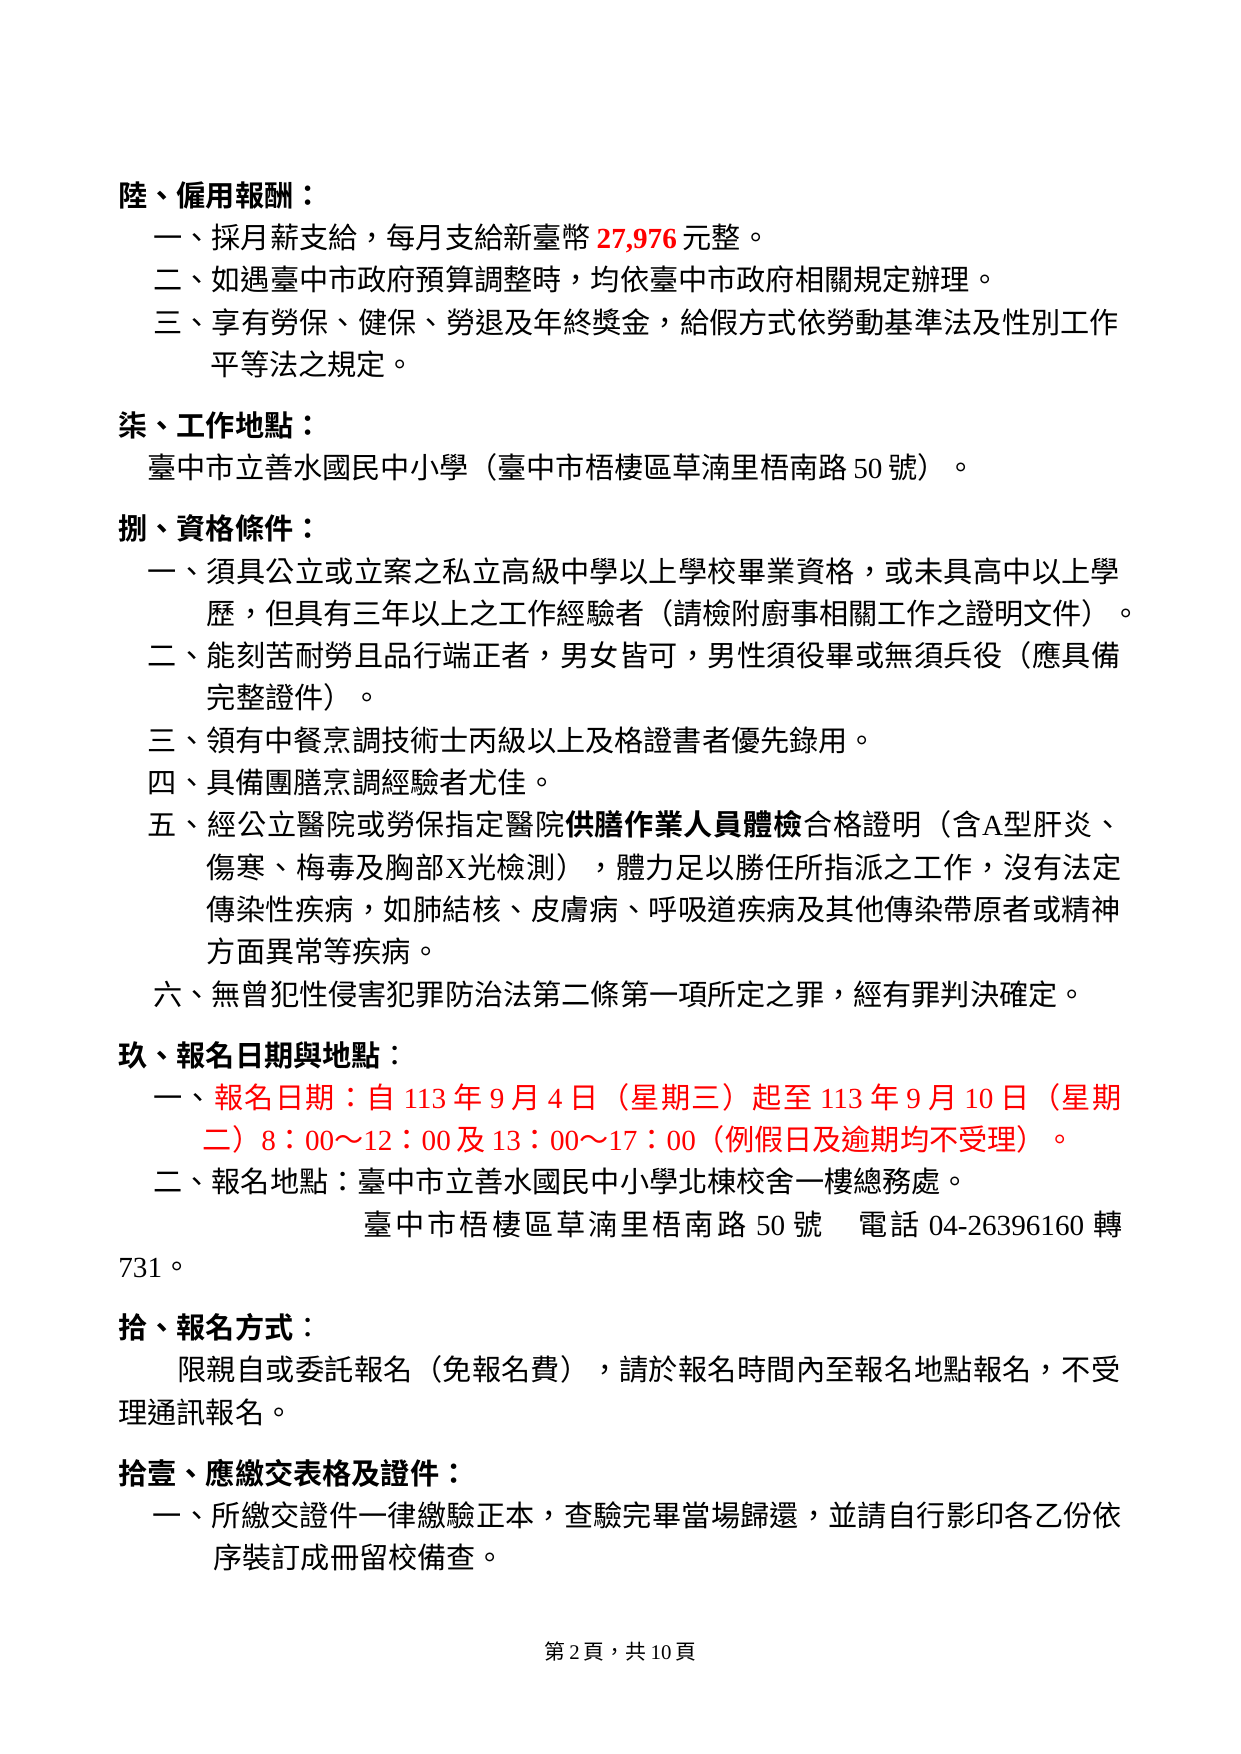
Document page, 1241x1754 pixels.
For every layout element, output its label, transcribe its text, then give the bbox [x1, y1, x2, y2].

text 二、報名地點：臺中市立善水國民中小學北棟校舍一樓總務處。 [153, 1159, 1122, 1201]
text 一、報名日期：自113年9月4日（星期三）起至113年9月10日（星期二）8：00～12：00及13：00～17：00（例假日及逾期均不受理）。 [153, 1074, 1122, 1159]
text 一、須具公立或立案之私立高級中學以上學校畢業資格，或未具高中以上學歷，但具有三年以上之工作經驗者（請檢附廚事相關工作之證明文件）。 [148, 548, 1122, 633]
text 三、享有勞保、健保、勞退及年終獎金，給假方式依勞動基準法及性別工作平等法之規定。 [153, 299, 1122, 384]
text 柒、工作地點： [118, 402, 1122, 445]
text 三、領有中餐烹調技術士丙級以上及格證書者優先錄用。 [148, 717, 1122, 759]
text 六、無曾犯性侵害犯罪防治法第二條第一項所定之罪，經有罪判決確定。 [118, 971, 1122, 1013]
text 五、經公立醫院或勞保指定醫院供膳作業人員體檢合格證明（含A型肝炎、傷寒、梅毒及胸部X光檢測），體力足以勝任所指派之工作，沒有法定傳染性疾病，如肺結核、皮膚病、呼吸道疾病及其他傳染帶原者或精神方面異常等疾病。 [148, 802, 1122, 971]
text 二、如遇臺中市政府預算調整時，均依臺中市政府相關規定辦理。 [153, 257, 1122, 299]
text 拾、報名方式： [118, 1304, 1122, 1347]
text 一、所繳交證件一律繳驗正本，查驗完畢當場歸還，並請自行影印各乙份依序裝訂成冊留校備查。 [153, 1492, 1122, 1577]
text 拾壹、應繳交表格及證件： [118, 1450, 1122, 1492]
text 限親自或委託報名（免報名費），請於報名時間內至報名地點報名，不受理通訊報名。 [118, 1347, 1122, 1431]
text 四、具備團膳烹調經驗者尤佳。 [148, 759, 1122, 802]
text 臺中市梧棲區草湳里梧南路50號 電話04-26396160轉731。 [118, 1201, 1122, 1286]
text 玖、報名日期與地點： [118, 1032, 1122, 1074]
text 二、能刻苦耐勞且品行端正者，男女皆可，男性須役畢或無須兵役（應具備完整證件）。 [148, 633, 1122, 717]
text 捌、資格條件： [118, 506, 1122, 548]
text 一、採月薪支給，每月支給新臺幣27,976元整。 [153, 214, 1122, 257]
text 陸、僱用報酬： [118, 172, 1122, 214]
text 臺中市立善水國民中小學（臺中市梧棲區草湳里梧南路50號）。 [118, 445, 1122, 487]
